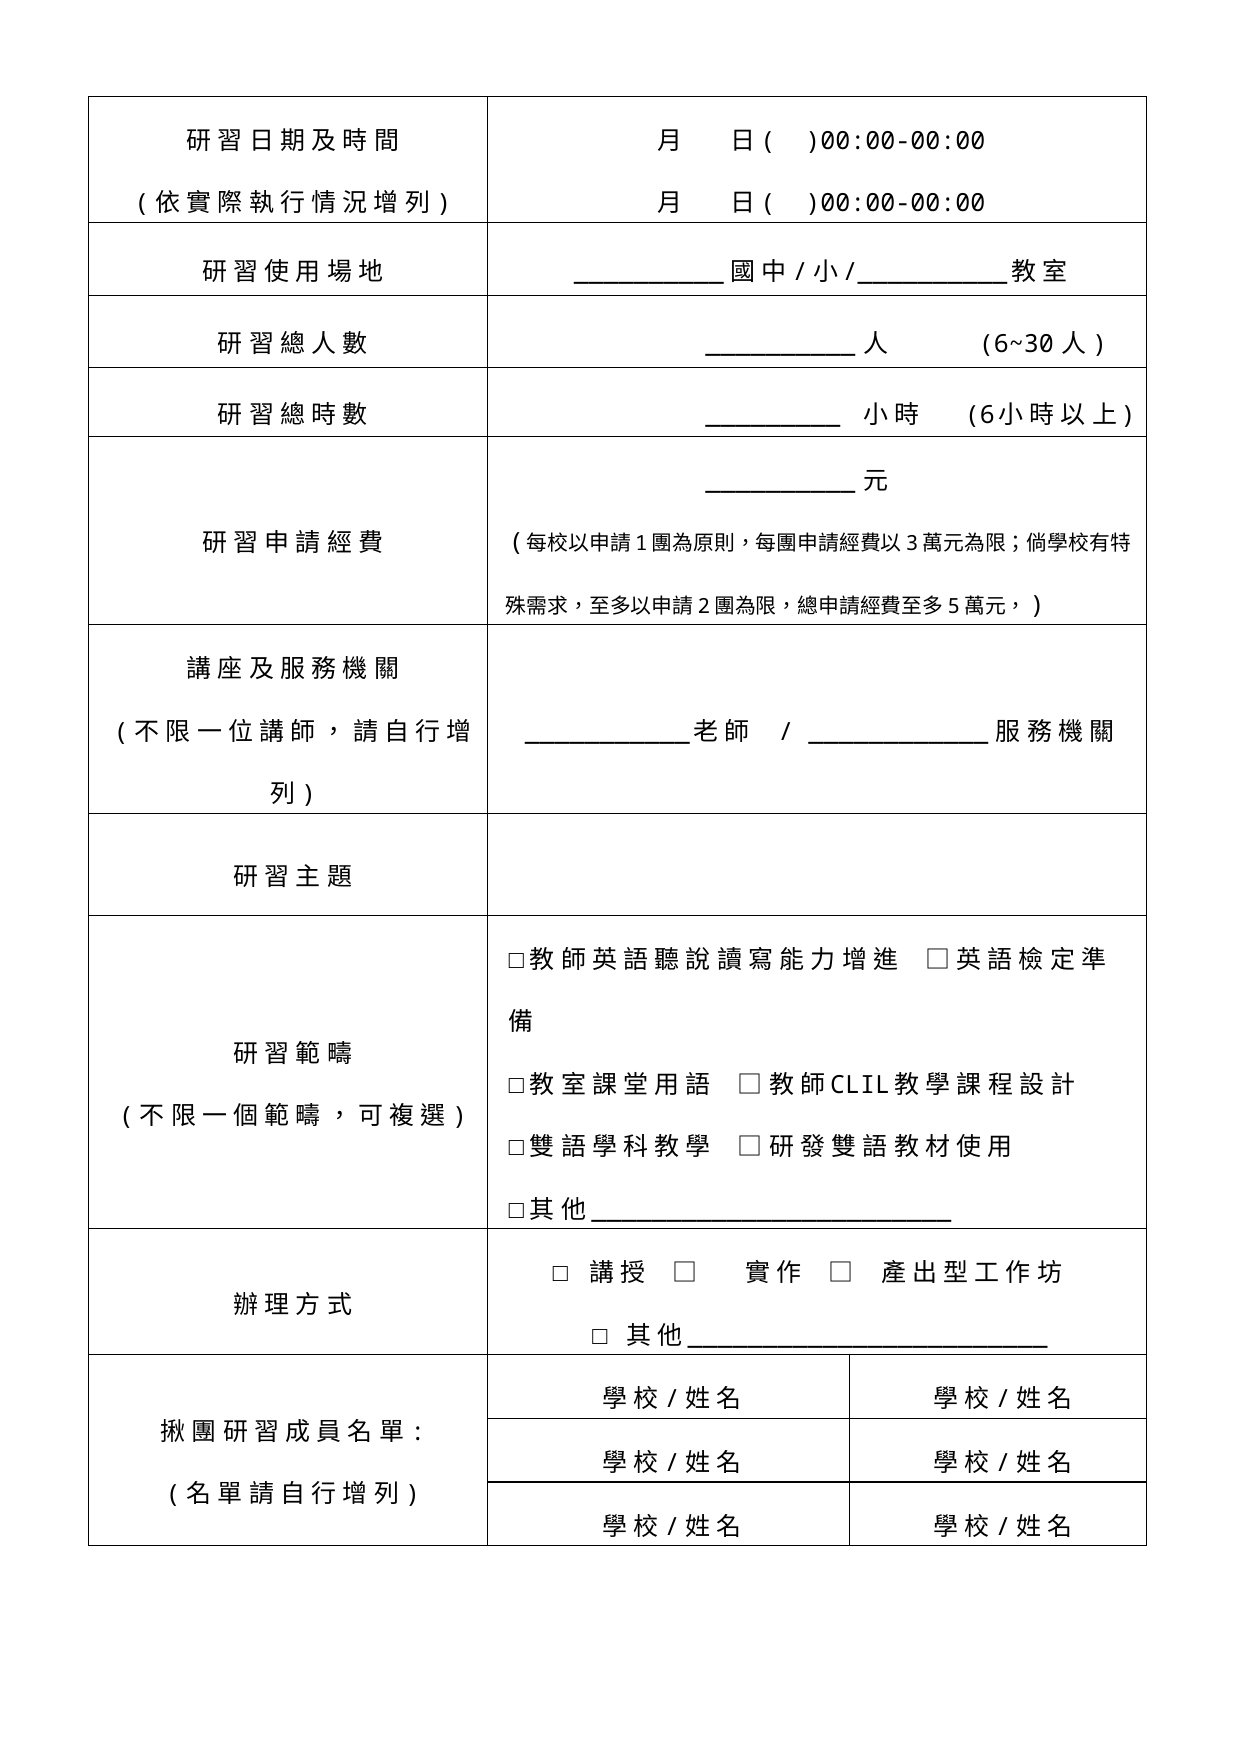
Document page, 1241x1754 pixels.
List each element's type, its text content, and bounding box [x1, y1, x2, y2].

table_cell 學校/姓名 [850, 1419, 1146, 1481]
table_cell [1147, 1228, 1151, 1354]
table_cell 辦理方式 [89, 1229, 487, 1354]
table_cell 研習範疇 (不限一個範疇，可複選) [89, 916, 487, 1228]
table_cell __________人 (6~30人) [488, 296, 1146, 367]
table_cell ___________老師 / ____________服務機關 [488, 625, 1146, 813]
table_cell [1147, 1418, 1151, 1481]
table_cell [1147, 813, 1151, 915]
table_cell _________ 小時 (6小時以上) [488, 368, 1146, 436]
table_cell [1147, 96, 1151, 222]
table_cell [488, 814, 1146, 915]
table_cell 研習總人數 [89, 296, 487, 367]
table_cell 研習使用場地 [89, 223, 487, 294]
table_cell 學校/姓名 [488, 1419, 849, 1481]
table_cell [1147, 295, 1151, 367]
table_cell 講座及服務機關 (不限一位講師，請自行增列) [89, 625, 487, 813]
table_cell [1147, 1481, 1151, 1545]
table_cell □ 講授 □ 實作 □ 產出型工作坊 □ 其他________________________ [488, 1229, 1146, 1354]
table_cell 月 日( )00:00-00:00 月 日( )00:00-00:00 [488, 97, 1146, 222]
table_cell [1147, 436, 1151, 624]
table_cell 研習申請經費 [89, 437, 487, 624]
table_cell [1147, 367, 1151, 436]
table_cell 學校/姓名 [488, 1355, 849, 1418]
table_cell [1147, 222, 1151, 294]
table_cell [1147, 624, 1151, 813]
table_cell 研習日期及時間 (依實際執行情況增列) [89, 97, 487, 222]
table_cell □教師英語聽說讀寫能力增進 □英語檢定準備 □教室課堂用語 □教師CLIL教學課程設計 □雙語學科教學 □研發雙語教材使用 □其他________________________ [488, 916, 1146, 1228]
table_cell 揪團研習成員名單: (名單請自行增列) [89, 1355, 487, 1545]
table_cell __________國中/小/__________教室 [488, 223, 1146, 294]
table_cell [1147, 915, 1151, 1228]
table_cell [1147, 1354, 1151, 1418]
table_cell 研習主題 [89, 814, 487, 915]
table_cell __________元 (每校以申請1團為原則，每團申請經費以3萬元為限；倘學校有特殊需求，至多以申請2團為限，總申請經費至多5萬元，) [488, 437, 1146, 624]
table_cell 學校/姓名 [488, 1483, 849, 1545]
table_cell 學校/姓名 [850, 1483, 1146, 1545]
table_cell 學校/姓名 [850, 1355, 1146, 1418]
table_cell 研習總時數 [89, 368, 487, 436]
